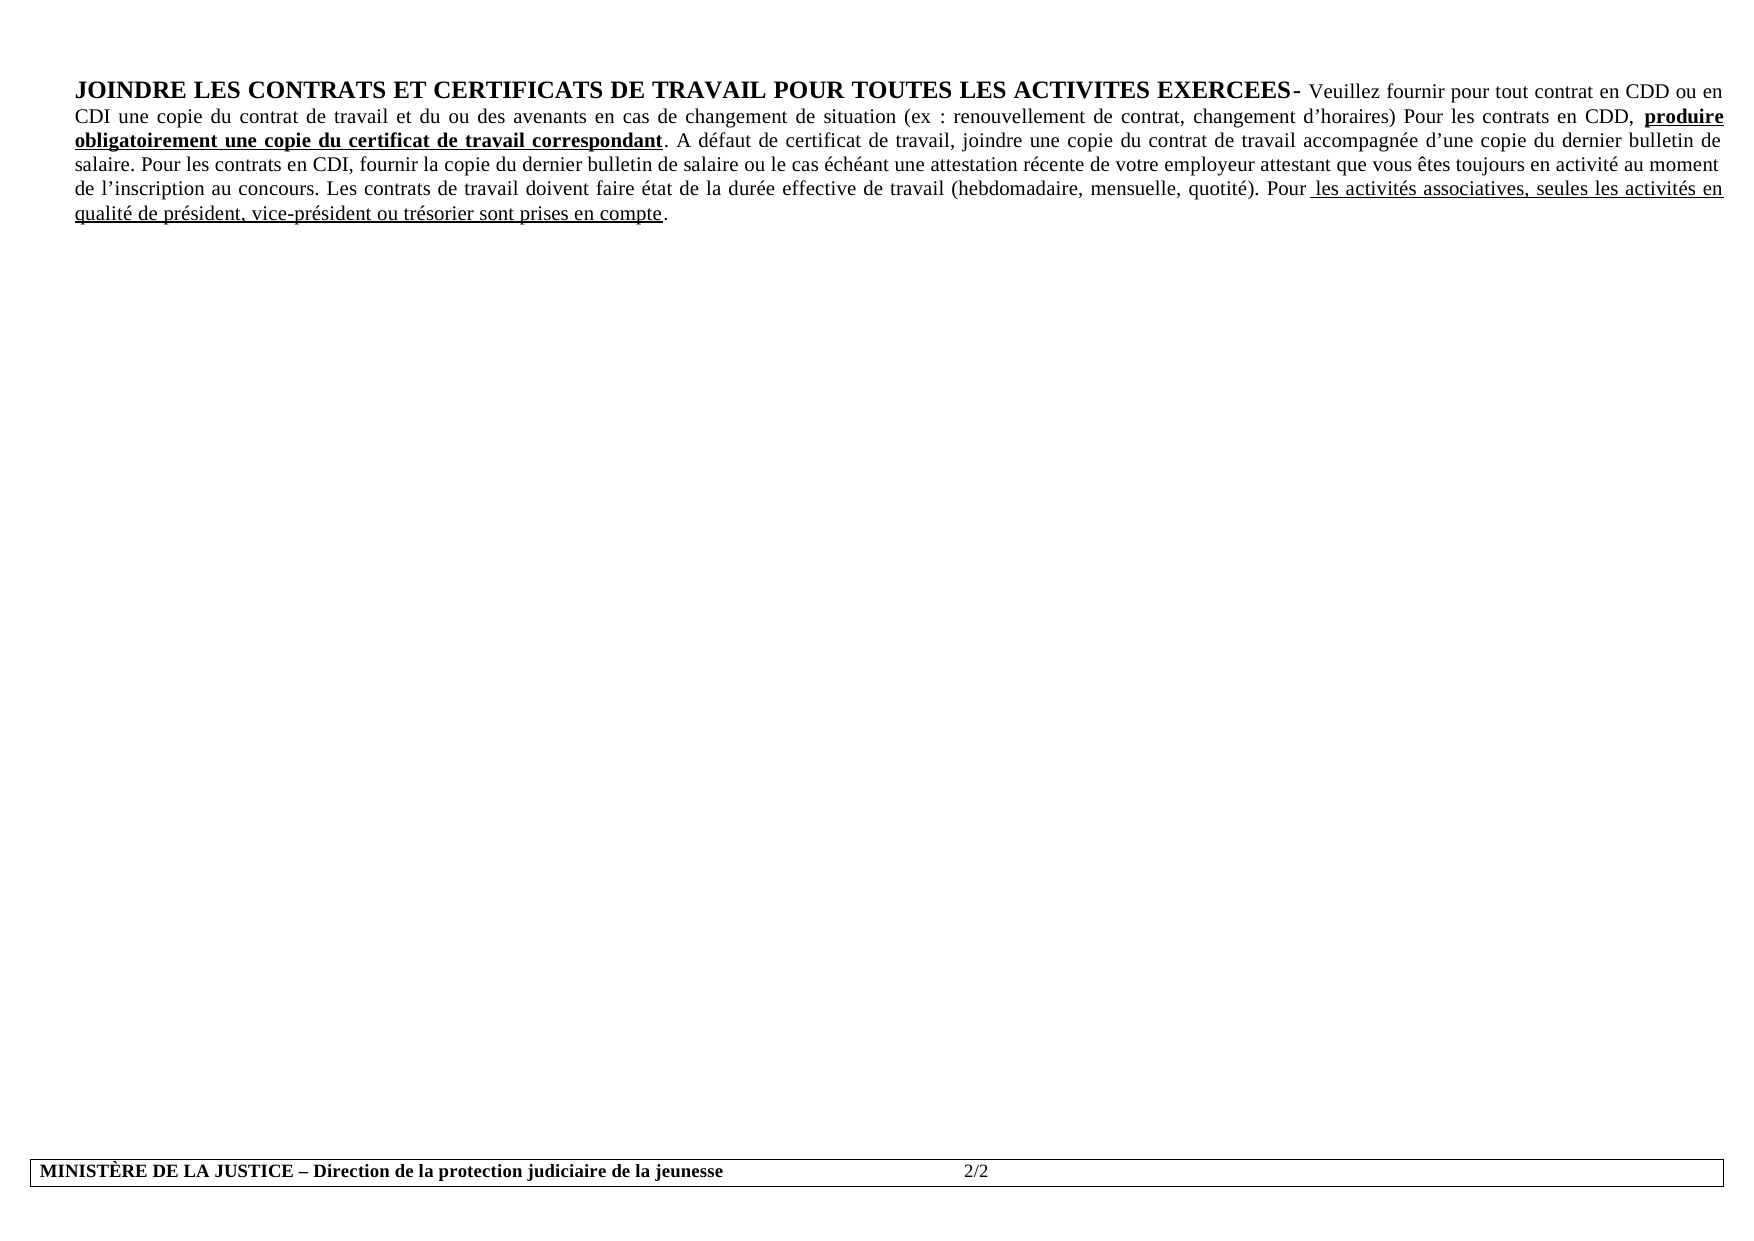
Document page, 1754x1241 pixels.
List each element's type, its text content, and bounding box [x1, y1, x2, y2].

text JOINDRE LES CONTRATS ET CERTIFICATS DE TRAVAIL POUR TOUTES LES ACTIVITES EXERCEES- Veuillez fournir pour tout contrat en CDD ou en CDI une copie du contrat de travail et du ou des avenants en cas de changement de situation (ex : renouvellement de contrat, changement d’horaires) Pour les contrats en CDD, produire obligatoirement une copie du certificat de travail correspondant. A défaut de certificat de travail, joindre une copie du contrat de travail accompagnée d’une copie du dernier bulletin de salaire. Pour les contrats en CDI, fournir la copie du dernier bulletin de salaire ou le cas échéant une attestation récente de votre employeur attestant que vous êtes toujours en activité au moment de l’inscription au concours. Les contrats de travail doivent faire état de la durée effective de travail (hebdomadaire, mensuelle, quotité). Pour les activités associatives, seules les activités en qualité de président, vice-président ou trésorier sont prises en compte. [74, 75, 1724, 224]
